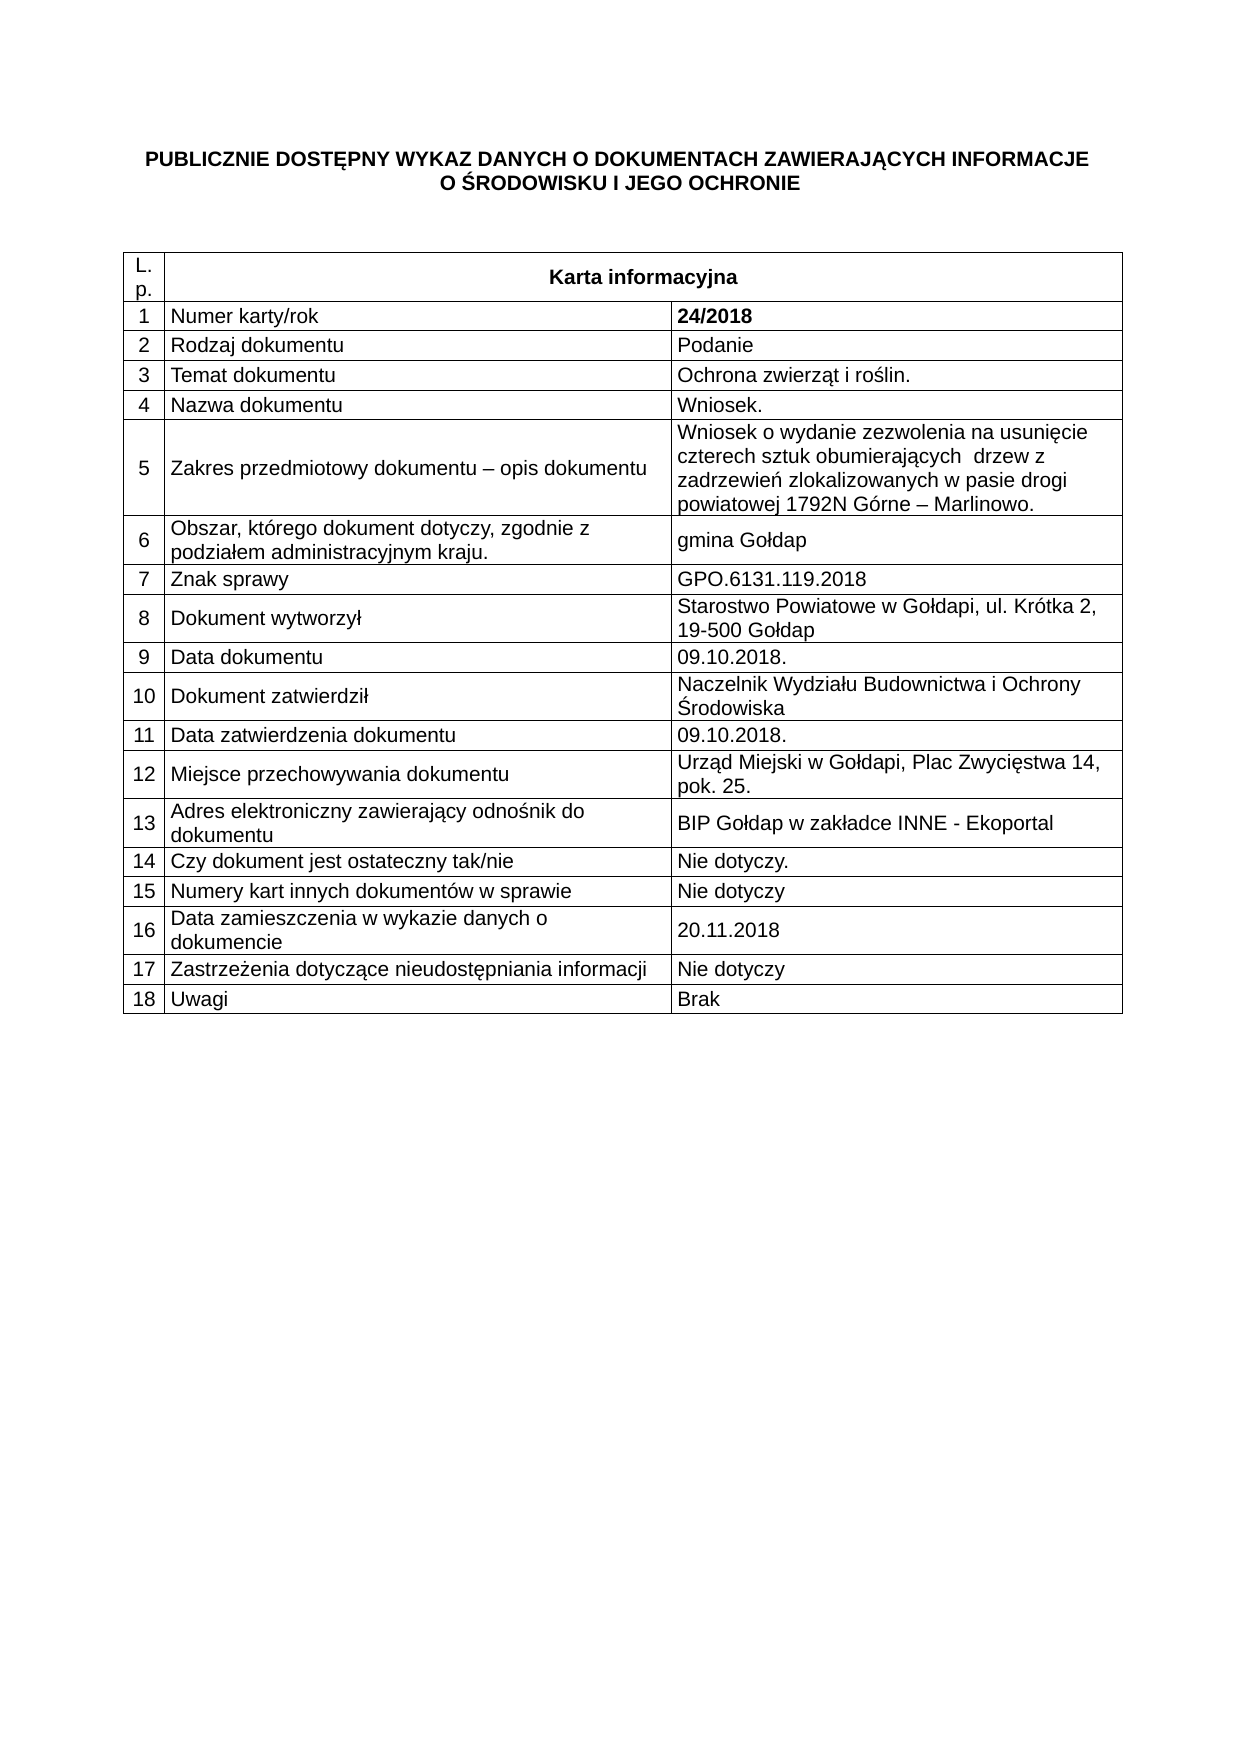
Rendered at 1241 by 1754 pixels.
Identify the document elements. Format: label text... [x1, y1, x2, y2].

table_header L. p. [124, 253, 164, 301]
table_cell 1 [124, 302, 164, 330]
table_cell Numery kart innych dokumentów w sprawie [165, 877, 671, 906]
table_cell Data dokumentu [165, 643, 671, 671]
table_cell Data zatwierdzenia dokumentu [165, 721, 671, 749]
table_cell 14 [124, 848, 164, 876]
table_cell Numer karty/rok [165, 302, 671, 330]
table_cell Nie dotyczy. [672, 848, 1122, 876]
table_cell 17 [124, 955, 164, 983]
table_cell 18 [124, 985, 164, 1013]
table_cell Ochrona zwierząt i roślin. [672, 361, 1122, 389]
table_cell Zakres przedmiotowy dokumentu – opis dokumentu [165, 420, 671, 515]
table_cell Temat dokumentu [165, 361, 671, 389]
table_cell 12 [124, 751, 164, 798]
table_cell 10 [124, 673, 164, 720]
table_cell Uwagi [165, 985, 671, 1013]
table_cell 20.11.2018 [672, 907, 1122, 954]
table_cell 09.10.2018. [672, 721, 1122, 749]
table_cell Zastrzeżenia dotyczące nieudostępniania informacji [165, 955, 671, 983]
text PUBLICZNIE DOSTĘPNY WYKAZ DANYCH O DOKUMENTACH ZAWIERAJĄCYCH INFORMACJE O ŚRODOWISKU I JEGO OCHRONIE [118, 147, 1122, 195]
table_cell Starostwo Powiatowe w Gołdapi, ul. Krótka 2, 19-500 Gołdap [672, 595, 1122, 642]
table_cell 3 [124, 361, 164, 389]
table_cell 9 [124, 643, 164, 671]
table_cell Dokument zatwierdził [165, 673, 671, 720]
table_cell 11 [124, 721, 164, 749]
table_cell Podanie [672, 331, 1122, 360]
table_cell Wniosek o wydanie zezwolenia na usunięcie czterech sztuk obumierających drzew z zadrzewień zlokalizowanych w pasie drogi powiatowej 1792N Górne – Marlinowo. [672, 420, 1122, 515]
table_cell BIP Gołdap w zakładce INNE - Ekoportal [672, 799, 1122, 846]
table_cell 09.10.2018. [672, 643, 1122, 671]
table_cell 24/2018 [672, 302, 1122, 330]
table_cell 2 [124, 331, 164, 360]
table_cell gmina Gołdap [672, 516, 1122, 564]
table_cell Data zamieszczenia w wykazie danych o dokumencie [165, 907, 671, 954]
table_cell Nie dotyczy [672, 955, 1122, 983]
table_cell 13 [124, 799, 164, 846]
table_cell 5 [124, 420, 164, 515]
table_cell Wniosek. [672, 391, 1122, 419]
table_cell Czy dokument jest ostateczny tak/nie [165, 848, 671, 876]
table_cell 8 [124, 595, 164, 642]
table_cell Urząd Miejski w Gołdapi, Plac Zwycięstwa 14, pok. 25. [672, 751, 1122, 798]
table_cell 7 [124, 565, 164, 593]
table_cell 6 [124, 516, 164, 564]
table_cell Brak [672, 985, 1122, 1013]
table_cell 15 [124, 877, 164, 906]
table_cell 16 [124, 907, 164, 954]
table_cell Obszar, którego dokument dotyczy, zgodnie z podziałem administracyjnym kraju. [165, 516, 671, 564]
table_cell GPO.6131.119.2018 [672, 565, 1122, 593]
table_cell Nie dotyczy [672, 877, 1122, 906]
table_cell Rodzaj dokumentu [165, 331, 671, 360]
table_cell Miejsce przechowywania dokumentu [165, 751, 671, 798]
table_cell Nazwa dokumentu [165, 391, 671, 419]
table_cell Dokument wytworzył [165, 595, 671, 642]
table_header Karta informacyjna [165, 253, 1122, 301]
table_cell Znak sprawy [165, 565, 671, 593]
table_cell 4 [124, 391, 164, 419]
table_cell Adres elektroniczny zawierający odnośnik do dokumentu [165, 799, 671, 846]
table_cell Naczelnik Wydziału Budownictwa i Ochrony Środowiska [672, 673, 1122, 720]
